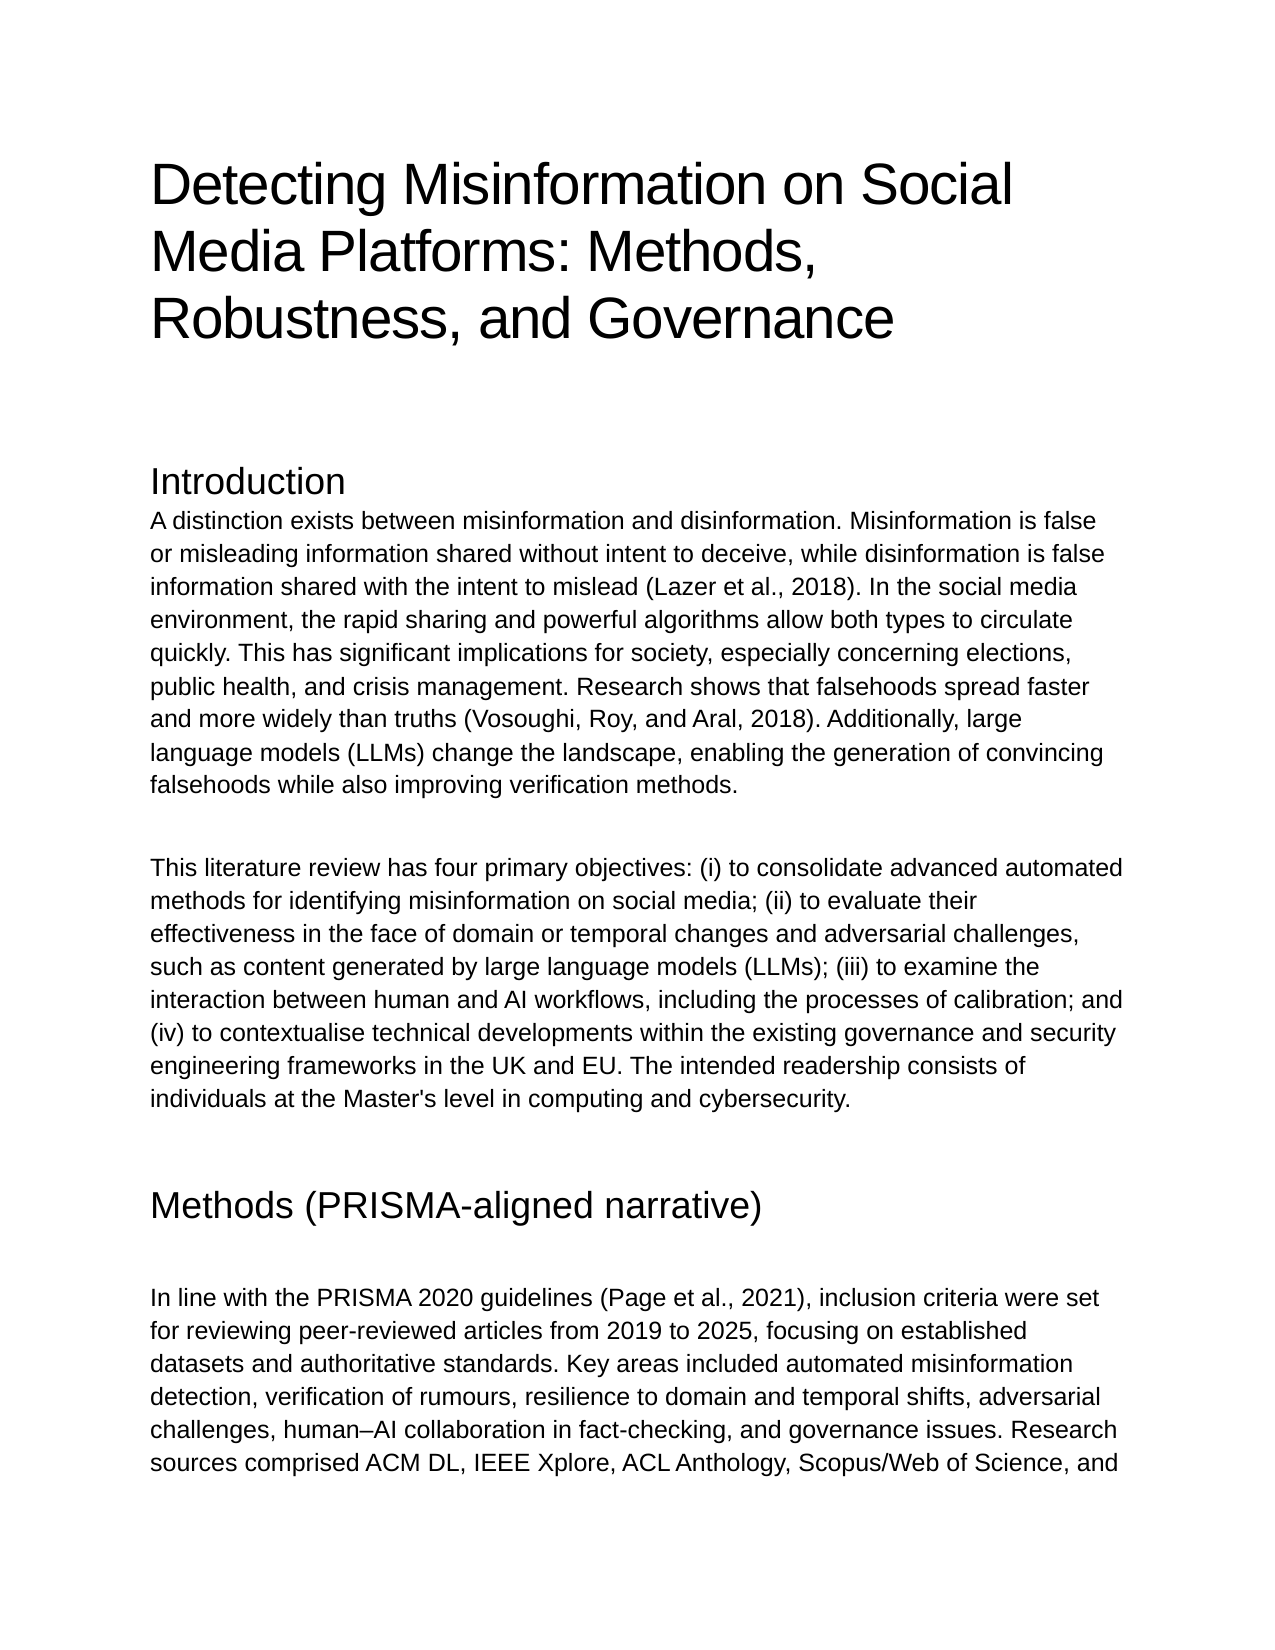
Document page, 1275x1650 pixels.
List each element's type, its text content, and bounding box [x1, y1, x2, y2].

text This literature review has four primary objectives: (i) to consolidate advanced automated methods for identifying misinformation on social media; (ii) to evaluate their effectiveness in the face of domain or temporal changes and adversarial challenges, such as content generated by large language models (LLMs); (iii) to examine the interaction between human and AI workflows, including the processes of calibration; and (iv) to contextualise technical developments within the existing governance and security engineering frameworks in the UK and EU. The intended readership consists of individuals at the Master's level in computing and cybersecurity. [150, 820, 1125, 1113]
title Detecting Misinformation on Social Media Platforms: Methods, Robustness, and Governance [150, 150, 1125, 351]
text Methods (PRISMA-aligned narrative) [150, 1184, 1125, 1227]
text Introduction A distinction exists between misinformation and disinformation. Misinformation is false or misleading information shared without intent to deceive, while disinformation is false information shared with the intent to mislead (Lazer et al., 2018). In the social media environment, the rapid sharing and powerful algorithms allow both types to circulate quickly. This has significant implications for society, especially concerning elections, public health, and crisis management. Research shows that falsehoods spread faster and more widely than truths (Vosoughi, Roy, and Aral, 2018). Additionally, large language models (LLMs) change the landscape, enabling the generation of convincing falsehoods while also improving verification methods. [150, 459, 1125, 799]
text In line with the PRISMA 2020 guidelines (Page et al., 2021), inclusion criteria were set for reviewing peer-reviewed articles from 2019 to 2025, focusing on established datasets and authoritative standards. Key areas included automated misinformation detection, verification of rumours, resilience to domain and temporal shifts, adversarial challenges, human–AI collaboration in fact-checking, and governance issues. Research sources comprised ACM DL, IEEE Xplore, ACL Anthology, Scopus/Web of Science, and [150, 1250, 1125, 1477]
